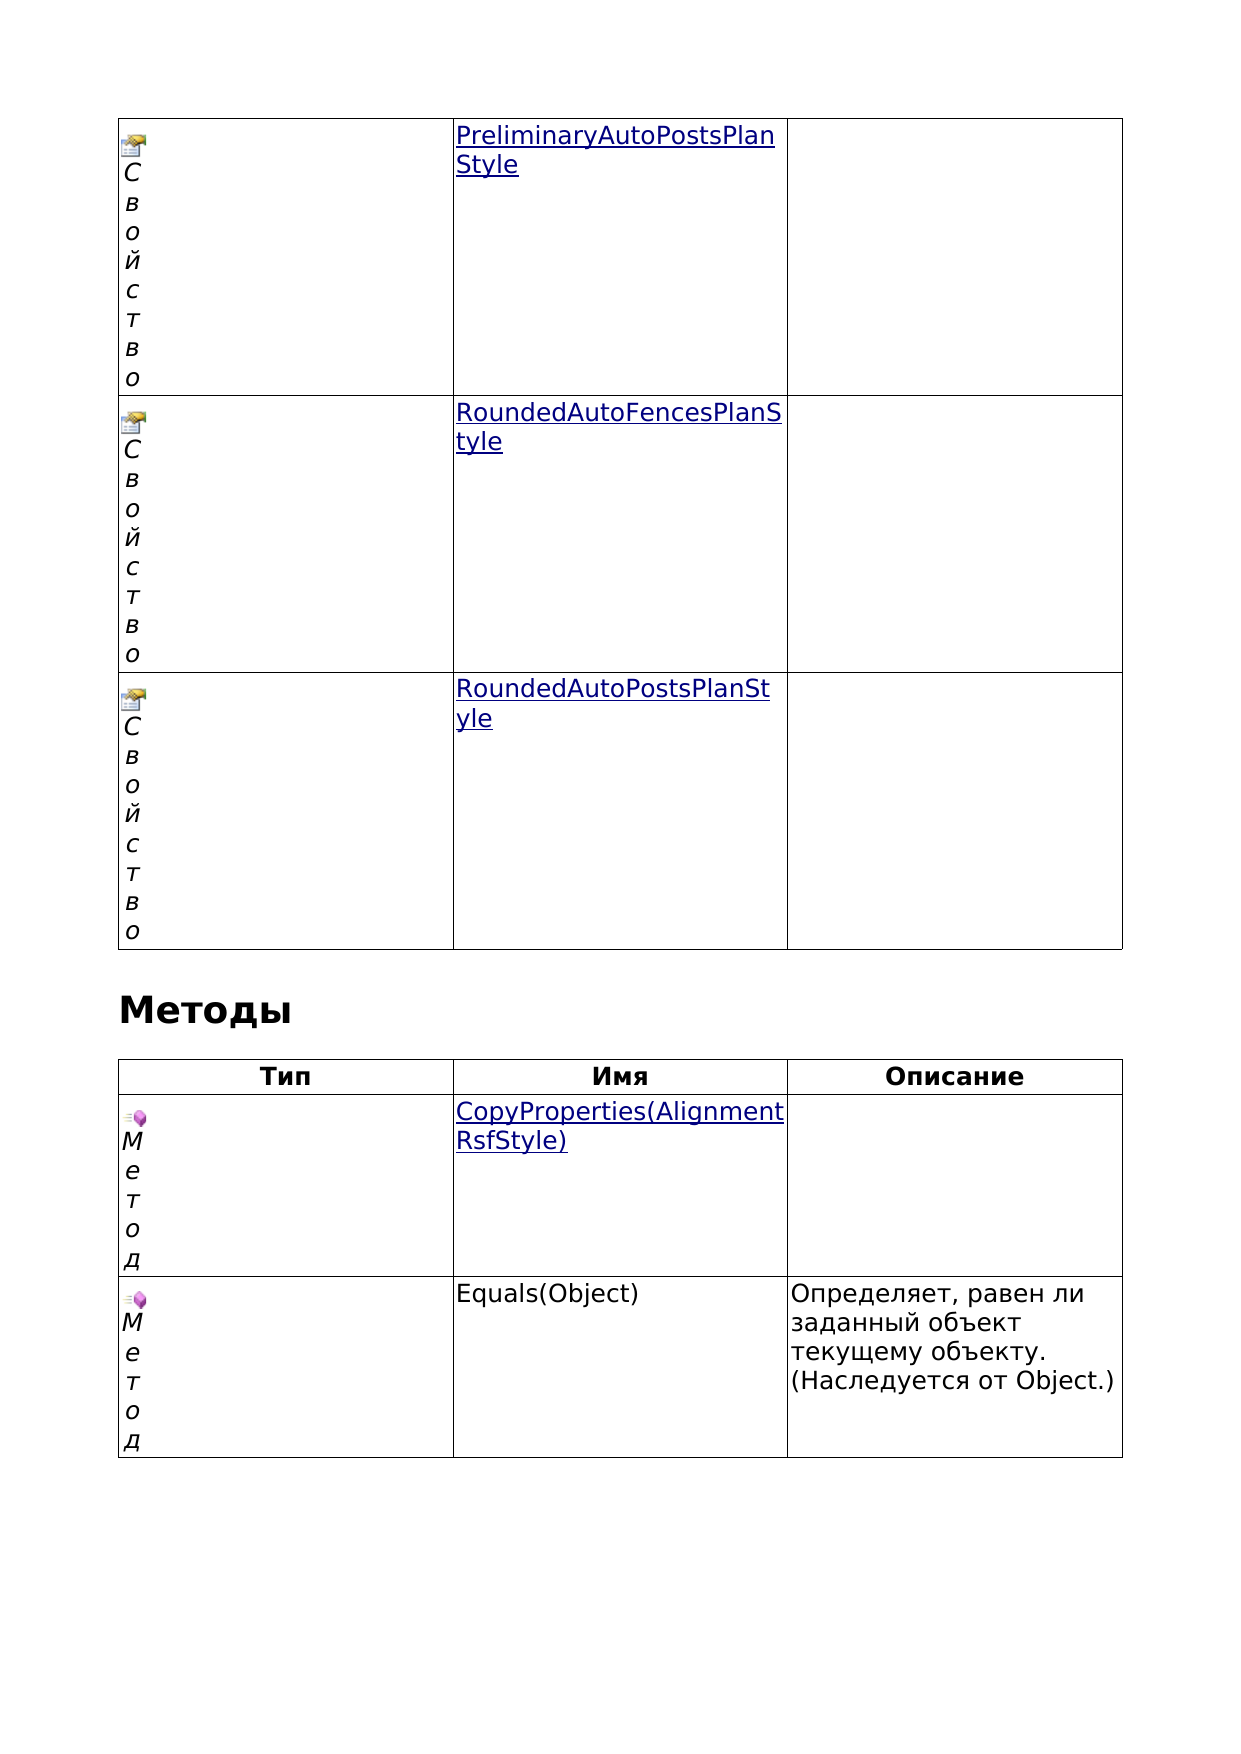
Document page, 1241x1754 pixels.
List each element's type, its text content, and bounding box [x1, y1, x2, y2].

picture [121, 1291, 147, 1309]
table_header Тип [119, 1060, 453, 1094]
table_cell [788, 396, 1122, 672]
table_header Имя [454, 1060, 787, 1094]
table_cell [119, 1277, 453, 1457]
table_header Описание [788, 1060, 1122, 1094]
table_cell [119, 119, 453, 395]
table_cell [119, 1095, 453, 1276]
table_cell RoundedAutoFencesPlanStyle [454, 396, 787, 672]
table_cell PreliminaryAutoPostsPlanStyle [454, 119, 787, 395]
table_cell Определяет, равен ли заданный объект текущему объекту. (Наследуется от Object.) [788, 1277, 1122, 1457]
picture [121, 410, 147, 436]
table_cell [119, 396, 453, 672]
table_cell [788, 119, 1122, 395]
table_cell CopyProperties(AlignmentRsfStyle) [454, 1095, 787, 1276]
picture [121, 687, 147, 713]
table_cell [119, 673, 453, 948]
table_cell [788, 673, 1122, 948]
table_cell RoundedAutoPostsPlanStyle [454, 673, 787, 948]
picture [121, 1110, 147, 1127]
table_cell [788, 1095, 1122, 1276]
table_cell Equals(Object) [454, 1277, 787, 1457]
picture [121, 133, 147, 159]
subtitle Методы [118, 988, 1122, 1032]
